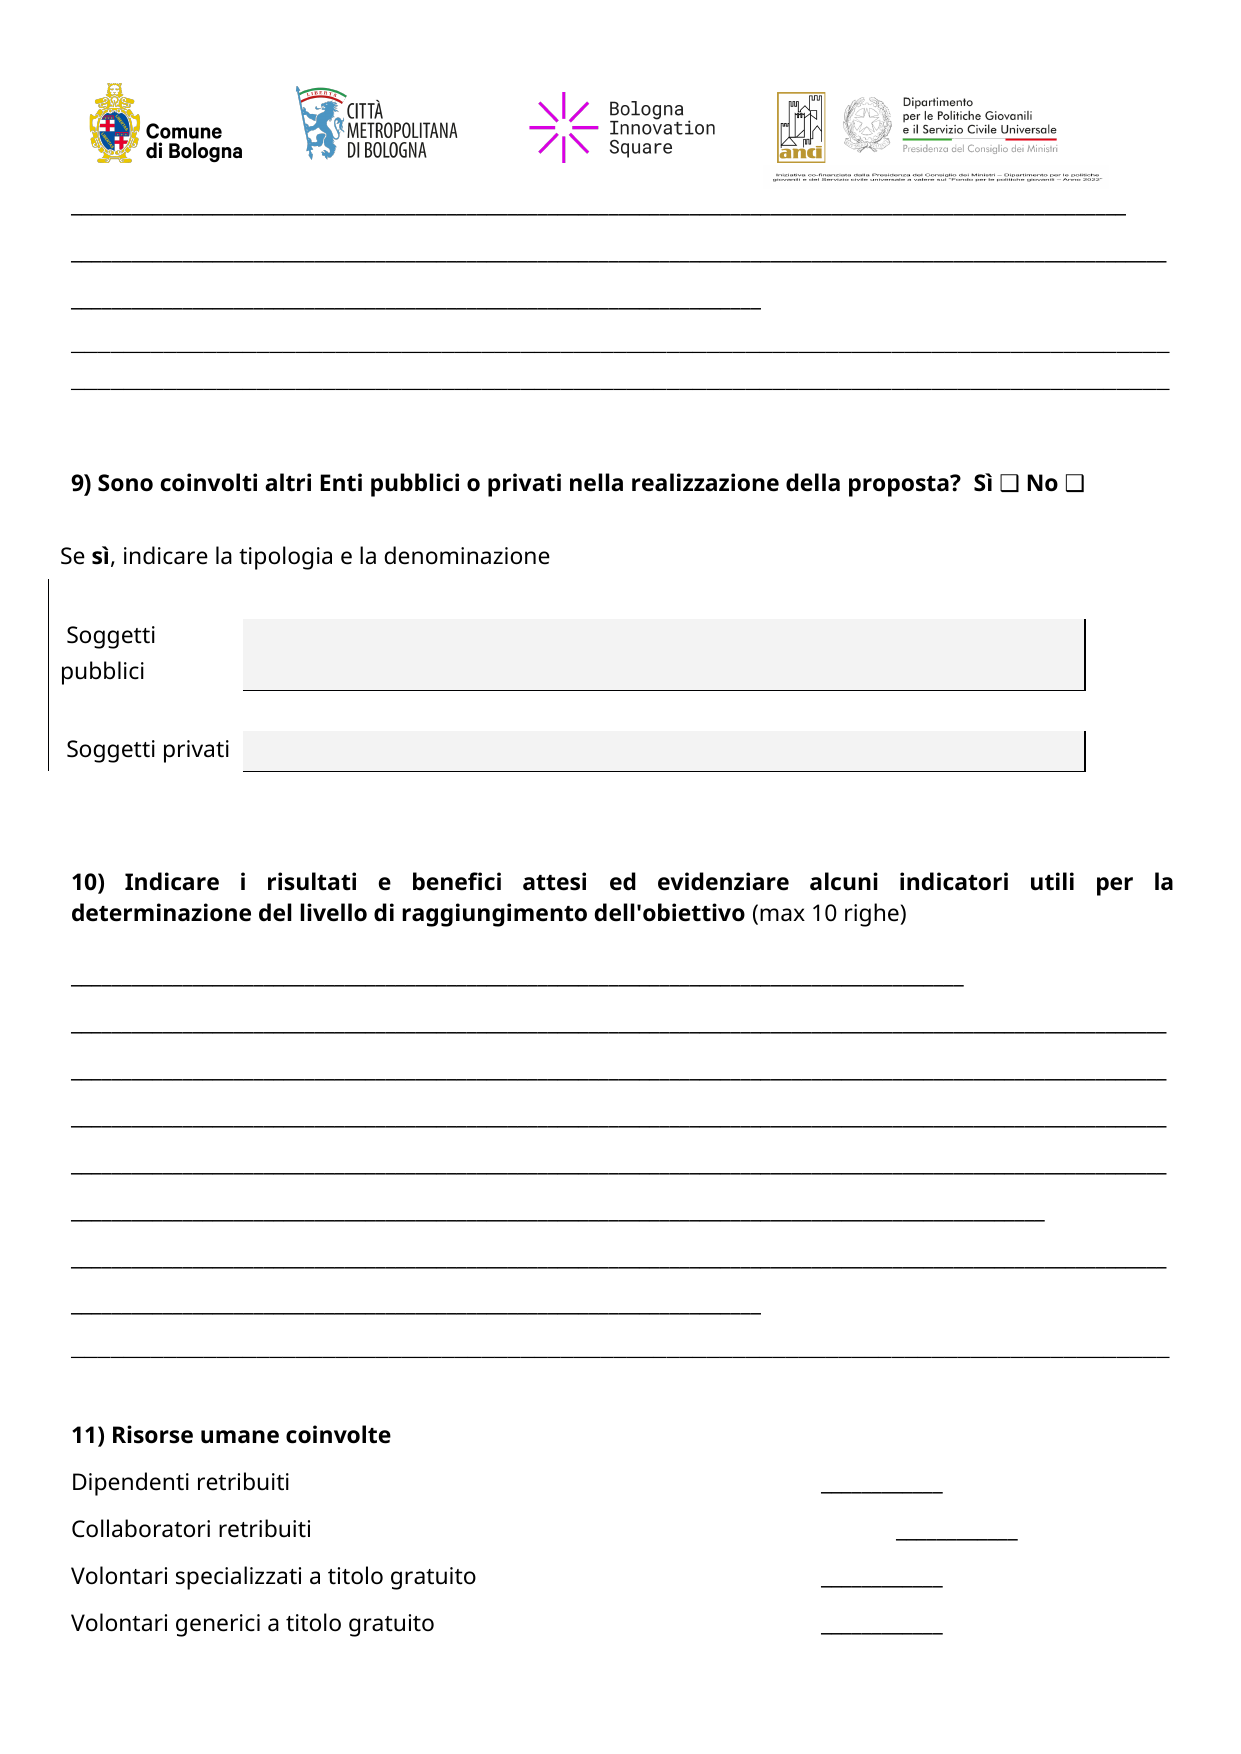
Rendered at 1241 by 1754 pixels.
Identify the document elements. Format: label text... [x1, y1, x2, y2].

picture [269, 86, 486, 160]
text Collaboratori retribuiti ____________ [71, 1513, 1175, 1544]
picture [511, 92, 751, 163]
table_cell [1048, 691, 1078, 731]
table_cell [965, 691, 997, 731]
text 10) Indicare i risultati e benefici attesi ed evidenziare alcuni indicatori utili per la determinazione del livello di raggiungimento dell'obiettivo (max 10 righe) [71, 866, 1175, 928]
table_cell [243, 731, 1084, 771]
picture [835, 82, 1074, 163]
table_cell [913, 579, 965, 619]
table_cell [1048, 579, 1078, 619]
text ________________________________________________________________________________________________________________________________________________________________________________________________________________________________________________________________________________________________________________________________________________________________________________________________________________________________________________________________________________________________________________________________________________ [71, 1006, 1175, 1225]
table_cell [49, 690, 913, 731]
table_cell Soggetti pubblici [49, 619, 243, 690]
picture [777, 92, 826, 163]
text ________________________________________________________________________________________________________________________________________________________________________________ [71, 235, 1175, 313]
table_cell [49, 579, 913, 619]
table_cell [1078, 579, 1085, 619]
text ________________________________________________________________________________________________________ [71, 188, 1175, 220]
picture [89, 83, 242, 163]
picture [763, 165, 1109, 188]
text ________________________________________________________________________________________ [71, 959, 1175, 991]
text 11) Risorse umane coinvolte [71, 1419, 1175, 1450]
text ________________________________________________________________________________________________________________________________________________________________________________ [71, 1241, 1175, 1319]
text ______________________________________________________________________________________________________________________________________________________________________ [71, 329, 1175, 392]
table_cell [998, 579, 1048, 619]
table_cell [965, 579, 997, 619]
table_header Se sì, indicare la tipologia e la denominazione [49, 499, 1078, 579]
text 9) Sono coinvolti altri Enti pubblici o privati nella realizzazione della proposta? Sì ❑ No ❑ [71, 467, 1175, 499]
table_cell [1078, 691, 1085, 731]
text ___________________________________________________________________________________ [71, 1334, 1175, 1359]
table_cell [913, 691, 965, 731]
table_cell Soggetti privati [49, 731, 243, 771]
text Dipendenti retribuiti ____________ [71, 1466, 1175, 1497]
text Volontari specializzati a titolo gratuito ____________ [71, 1560, 1175, 1591]
table_header [1078, 499, 1085, 579]
table_cell [243, 619, 1084, 690]
text Volontari generici a titolo gratuito ____________ [71, 1607, 1175, 1638]
table_cell [998, 691, 1048, 731]
